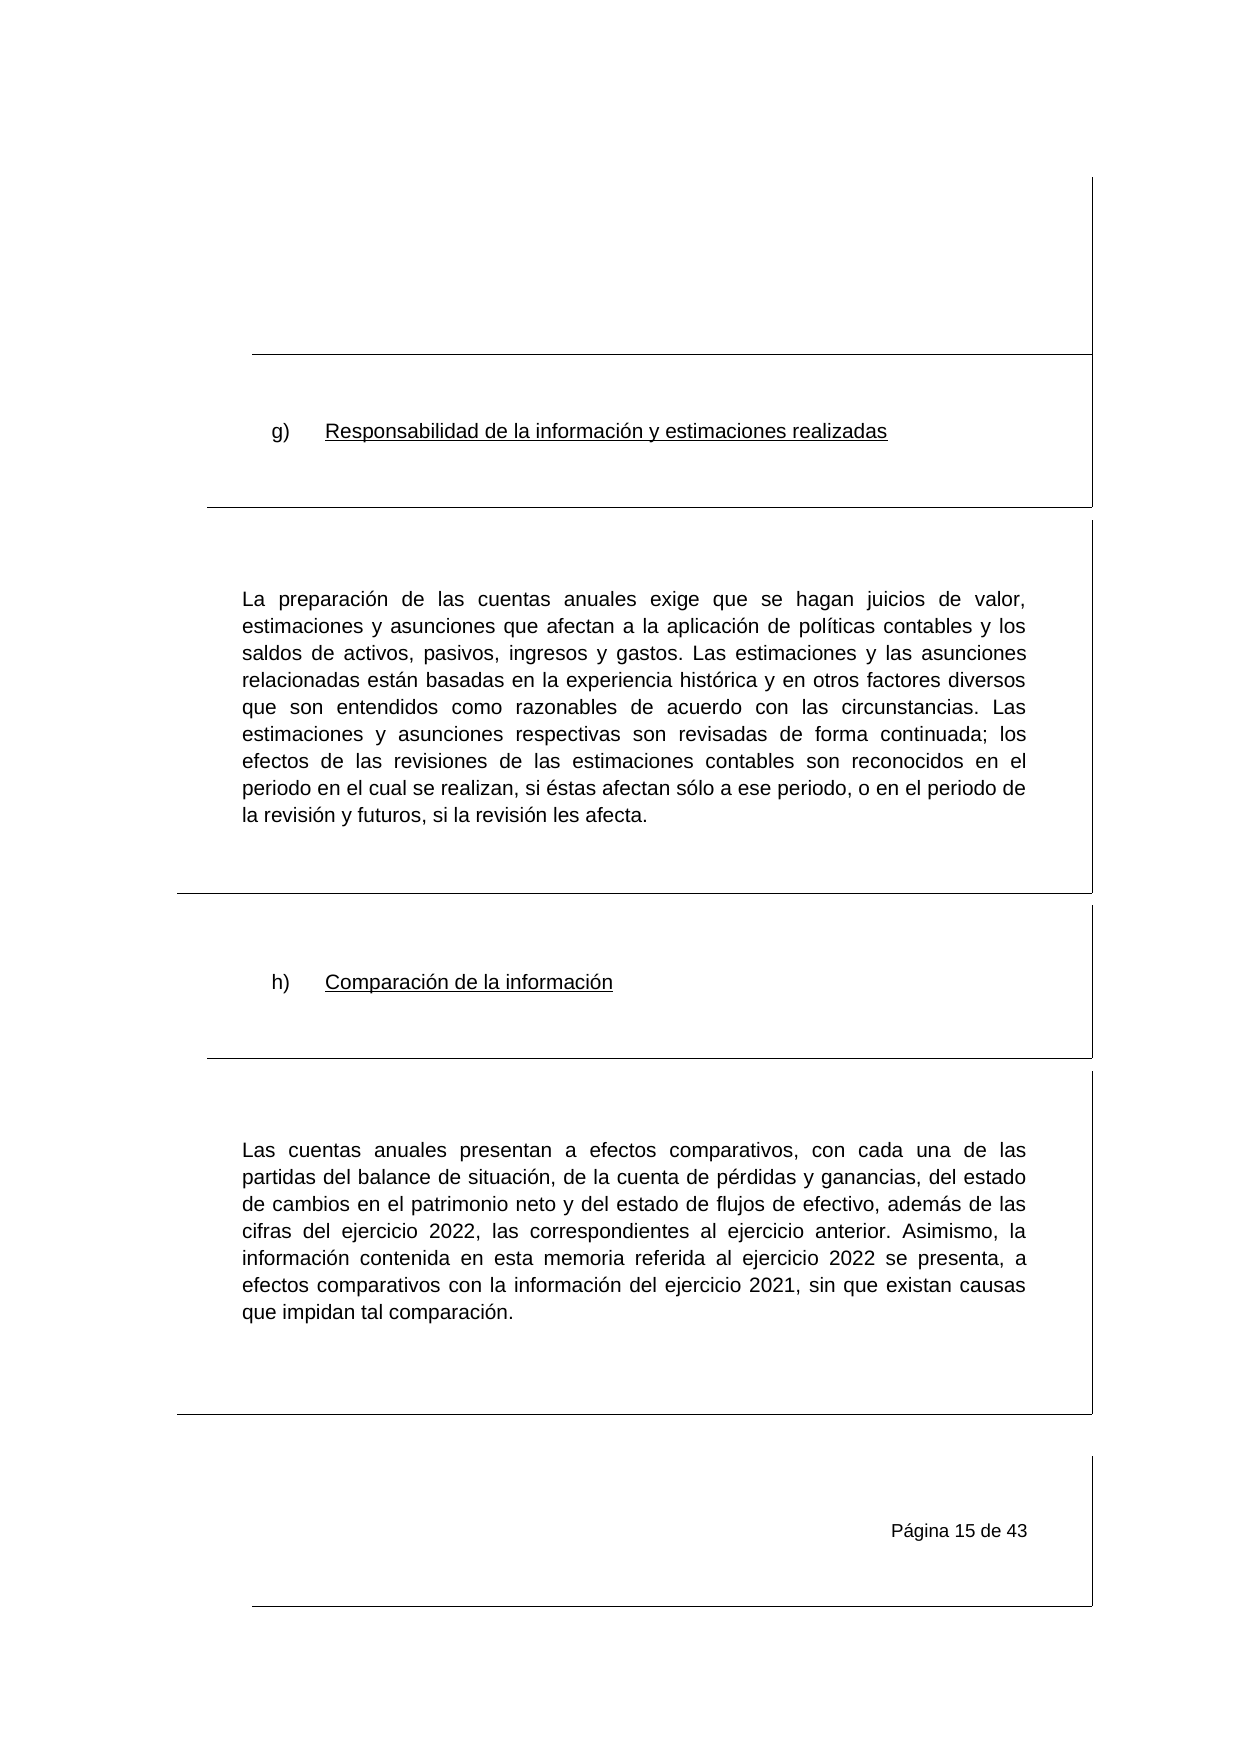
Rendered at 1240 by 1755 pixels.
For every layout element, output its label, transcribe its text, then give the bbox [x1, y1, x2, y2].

list Comparación de la información [207, 905, 1092, 1058]
text Las cuentas anuales presentan a efectos comparativos, con cada una de las partidas del balance de situación, de la cuenta de pérdidas y ganancias, del estado de cambios en el patrimonio neto y del estado de flujos de efectivo, además de las cifras del ejercicio 2022, las correspondientes al ejercicio anterior. Asimismo, la información contenida en esta memoria referida al ejercicio 2022 se presenta, a efectos comparativos con la información del ejercicio 2021, sin que existan causas que impidan tal comparación. [177, 1071, 1092, 1325]
list Responsabilidad de la información y estimaciones realizadas [207, 354, 1092, 507]
text La preparación de las cuentas anuales exige que se hagan juicios de valor, estimaciones y asunciones que afectan a la aplicación de políticas contables y los saldos de activos, pasivos, ingresos y gastos. Las estimaciones y las asunciones relacionadas están basadas en la experiencia histórica y en otros factores diversos que son entendidos como razonables de acuerdo con las circunstancias. Las estimaciones y asunciones respectivas son revisadas de forma continuada; los efectos de las revisiones de las estimaciones contables son reconocidos en el periodo en el cual se realizan, si éstas afectan sólo a ese periodo, o en el periodo de la revisión y futuros, si la revisión les afecta. [177, 520, 1092, 893]
